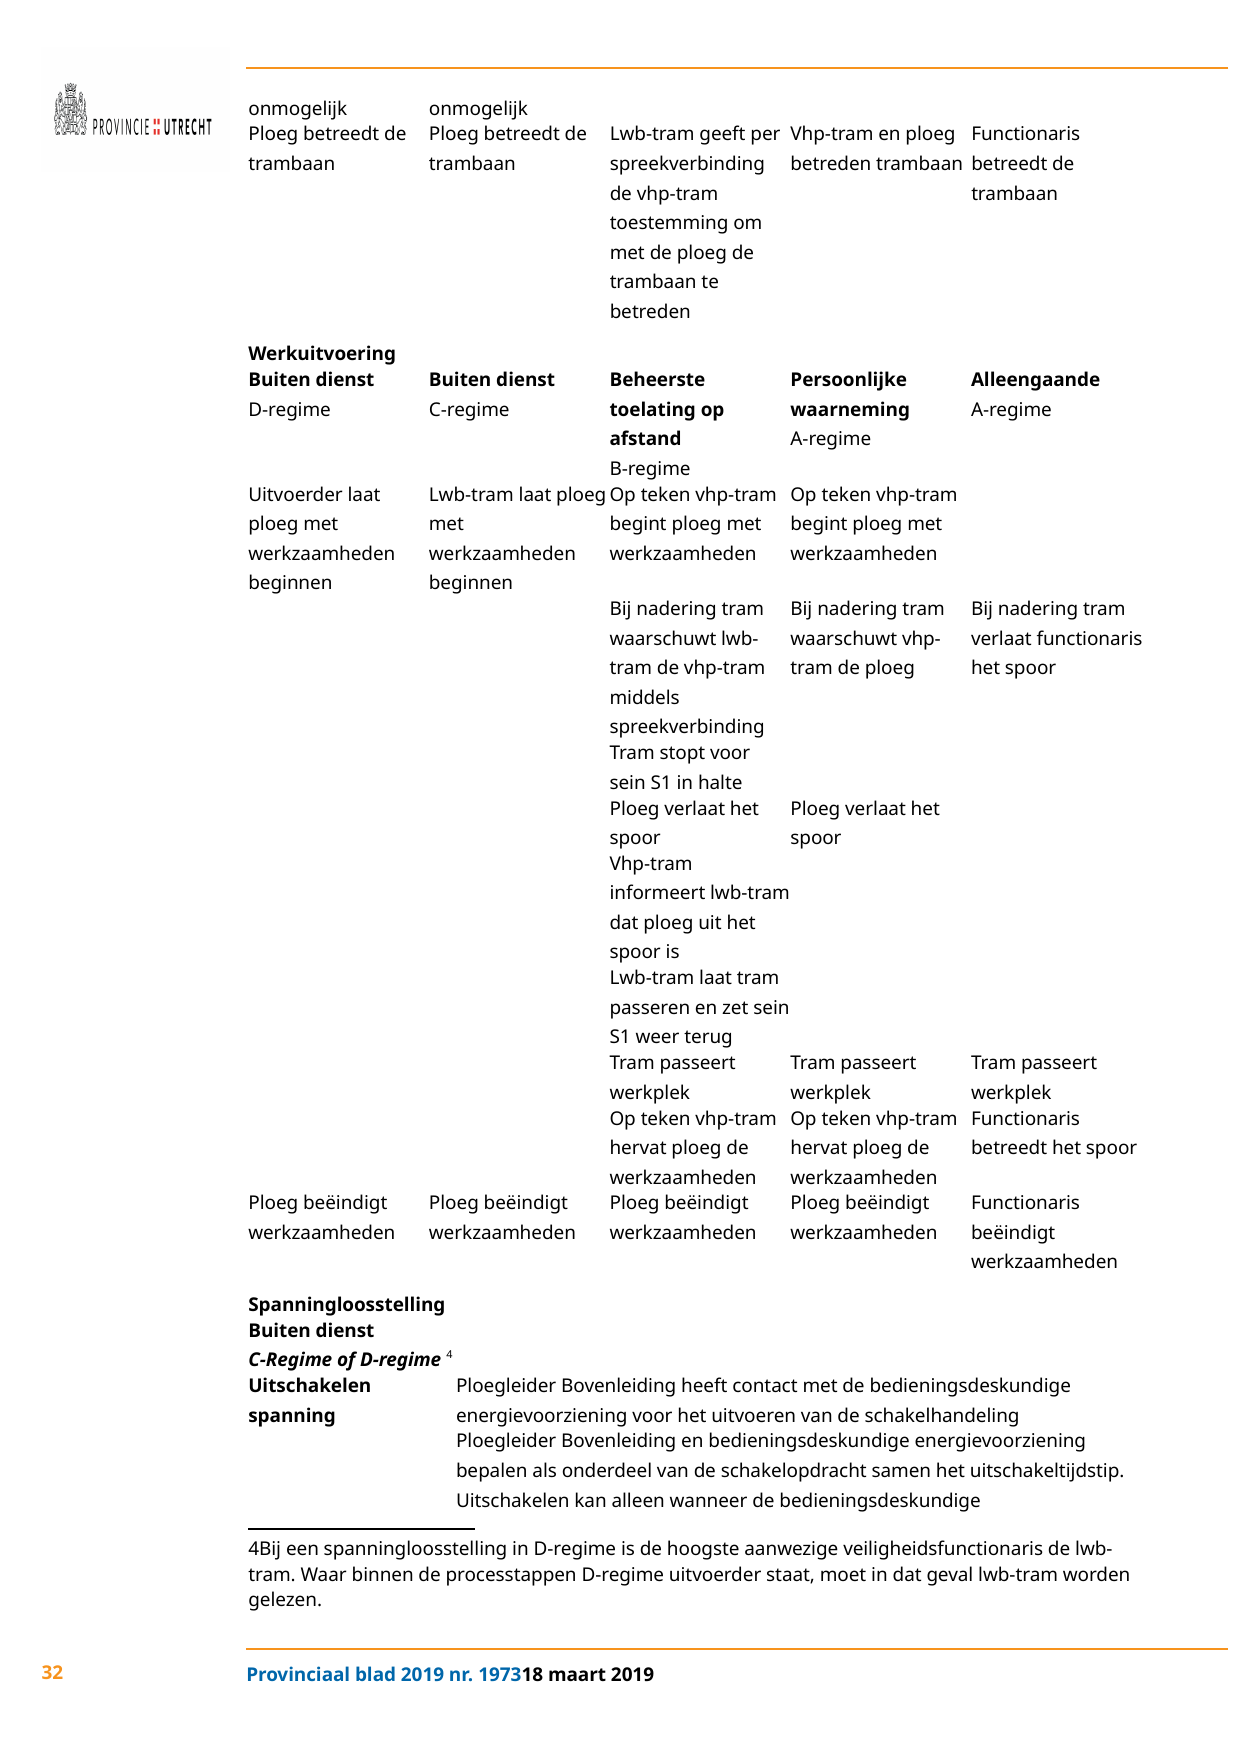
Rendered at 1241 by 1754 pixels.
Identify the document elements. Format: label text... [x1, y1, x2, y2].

table_cell onmogelijk [429, 95, 609, 121]
table_cell Tram stopt voor sein S1 in halte [609, 739, 790, 795]
table_cell [429, 739, 609, 795]
table_cell Lwb-tram laat tram passeren en zet sein S1 weer terug [609, 965, 790, 1049]
text Werkuitvoering [248, 341, 1152, 366]
table_cell [248, 965, 429, 1049]
table_cell Ploeg beëindigt werkzaamheden [429, 1190, 609, 1274]
table_cell [429, 1105, 609, 1189]
table_cell [790, 850, 971, 964]
table_cell [248, 739, 429, 795]
table_cell Ploeg beëindigt werkzaamheden [609, 1190, 790, 1274]
table_cell Ploegleider Bovenleiding heeft contact met de bedieningsdeskundige energievoorziening voor het uitvoeren van de schakelhandeling [456, 1373, 1152, 1428]
table_cell [790, 95, 971, 121]
table_cell Ploeg verlaat het spoor [609, 795, 790, 850]
text Spanningloosstelling [248, 1291, 1152, 1317]
table_header Buiten dienst D-regime [248, 366, 429, 481]
table_cell [248, 595, 429, 739]
table_cell [790, 739, 971, 795]
table_header Alleengaande A-regime [971, 366, 1152, 481]
table_cell [429, 795, 609, 850]
table_cell Vhp-tram informeert lwb-tram dat ploeg uit het spoor is [609, 850, 790, 964]
table_cell Op teken vhp-tram hervat ploeg de werkzaamheden [609, 1105, 790, 1189]
table_cell onmogelijk [248, 95, 429, 121]
table_cell [971, 965, 1152, 1049]
table_cell [248, 1105, 429, 1189]
table_cell Tram passeert werkplek [790, 1049, 971, 1105]
table_cell Tram passeert werkplek [971, 1049, 1152, 1105]
table_header Buiten dienst C-Regime of D-regime [248, 1317, 1152, 1372]
table_cell [610, 95, 790, 121]
table_cell Vhp-tram en ploeg betreden trambaan [790, 121, 971, 324]
table_cell Lwb-tram geeft per spreekverbinding de vhp-tram toestemming om met de ploeg de trambaan te betreden [610, 121, 790, 324]
table_cell [971, 739, 1152, 795]
table_cell Functionaris beëindigt werkzaamheden [971, 1190, 1152, 1274]
table_cell Ploeg verlaat het spoor [790, 795, 971, 850]
table_cell [429, 1049, 609, 1105]
table_cell [790, 965, 971, 1049]
table_cell Functionaris betreedt het spoor [971, 1105, 1152, 1189]
table_cell [971, 481, 1152, 595]
table_cell Op teken vhp-tram begint ploeg met werkzaamheden [609, 481, 790, 595]
table_cell Functionaris betreedt de trambaan [971, 121, 1152, 324]
table_cell [248, 850, 429, 964]
table_cell Ploeg betreedt de trambaan [248, 121, 429, 324]
table_cell Ploeg beëindigt werkzaamheden [790, 1190, 971, 1274]
table_cell [971, 795, 1152, 850]
table_header Beheerste toelating op afstand B-regime [609, 366, 790, 481]
table_header Persoonlijke waarneming A-regime [790, 366, 971, 481]
table_cell Ploeg betreedt de trambaan [429, 121, 609, 324]
table_header Buiten dienst C-regime [429, 366, 609, 481]
table_cell Op teken vhp-tram begint ploeg met werkzaamheden [790, 481, 971, 595]
table_cell Ploegleider Bovenleiding en bedieningsdeskundige energievoorziening bepalen als onderdeel van de schakelopdracht samen het uitschakeltijdstip. Uitschakelen kan alleen wanneer de bedieningsdeskundige [456, 1428, 1152, 1513]
table_cell [248, 795, 429, 850]
table_cell Bij nadering tram waarschuwt vhp-tram de ploeg [790, 595, 971, 739]
table_cell Bij nadering tram verlaat functionaris het spoor [971, 595, 1152, 739]
table_cell [971, 95, 1152, 121]
table_cell Ploeg beëindigt werkzaamheden [248, 1190, 429, 1274]
table_cell [971, 850, 1152, 964]
table_cell Uitvoerder laat ploeg met werkzaamheden beginnen [248, 481, 429, 595]
table_cell Op teken vhp-tram hervat ploeg de werkzaamheden [790, 1105, 971, 1189]
table_cell Lwb-tram laat ploeg met werkzaamheden beginnen [429, 481, 609, 595]
table_cell [429, 965, 609, 1049]
table_cell [429, 595, 609, 739]
table_cell [429, 850, 609, 964]
table_cell [248, 1049, 429, 1105]
picture [41, 47, 231, 172]
table_cell Uitschakelen spanning [248, 1373, 456, 1513]
table_cell Bij nadering tram waarschuwt lwb-tram de vhp-tram middels spreekverbinding [609, 595, 790, 739]
table_cell Tram passeert werkplek [609, 1049, 790, 1105]
